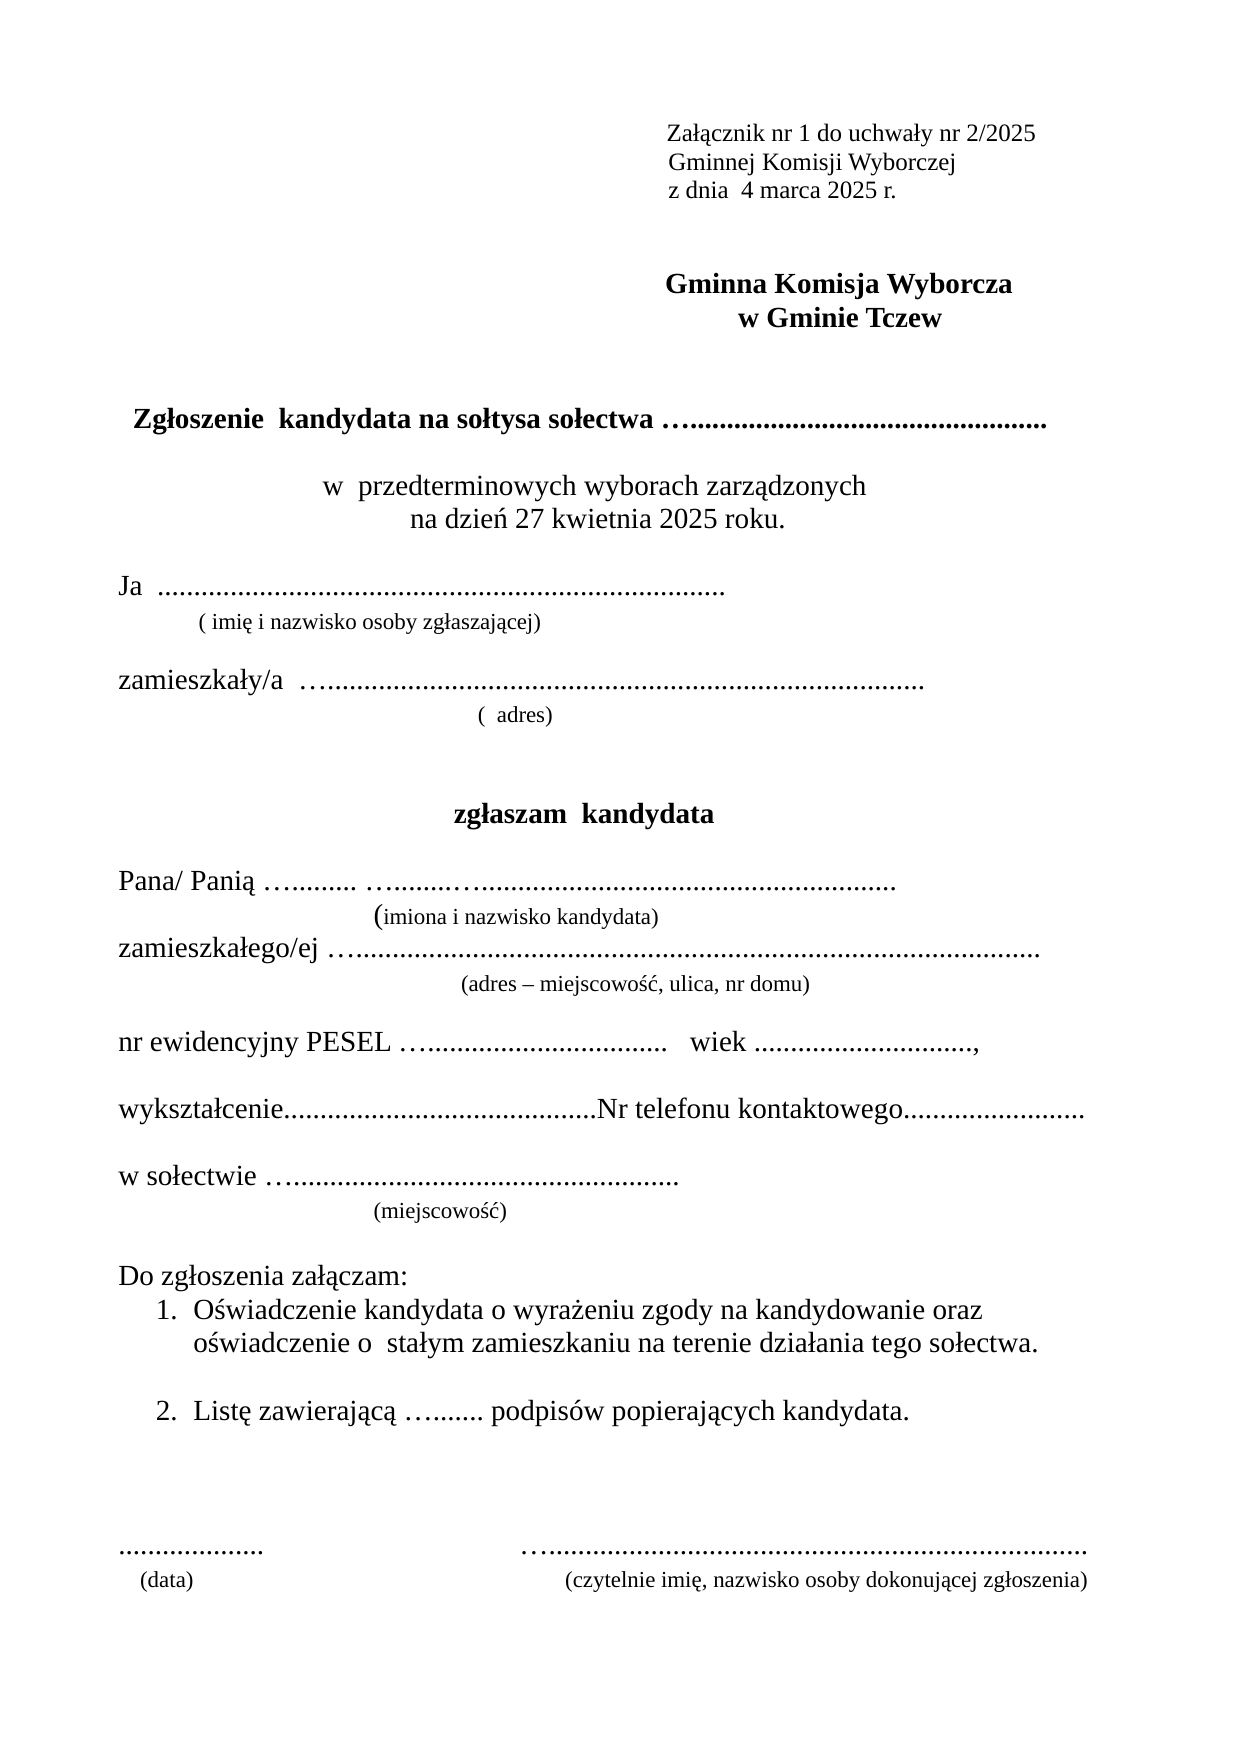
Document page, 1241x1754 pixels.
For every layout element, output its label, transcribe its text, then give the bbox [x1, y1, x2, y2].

text (imiona i nazwisko kandydata) [118, 897, 1122, 930]
text zgłaszam kandydata [118, 796, 1122, 830]
text wykształcenie...........................................Nr telefonu kontaktowego......................... [118, 1091, 1122, 1124]
text (data) (czytelnie imię, nazwisko osoby dokonującej zgłoszenia) [118, 1560, 1122, 1594]
list Listę zawierającą …....... podpisów popierających kandydata. [156, 1393, 1122, 1426]
text ( imię i nazwisko osoby zgłaszającej) [118, 602, 1122, 636]
text (miejscowość) [118, 1191, 1122, 1225]
text na dzień 27 kwietnia 2025 roku. [118, 501, 1122, 535]
text Do zgłoszenia załączam: [118, 1258, 1122, 1292]
text zamieszkały/a ….................................................................................. [118, 662, 1122, 696]
text w przedterminowych wyborach zarządzonych [118, 468, 1122, 501]
text (adres – miejscowość, ulica, nr domu) [118, 964, 1122, 997]
text w Gminie Tczew [118, 300, 1122, 334]
text Ja .............................................................................. [118, 568, 1122, 602]
text Zgłoszenie kandydata na sołtysa sołectwa …................................................. [118, 401, 1122, 434]
text Gminnej Komisji Wyborczej [118, 147, 1122, 176]
text zamieszkałego/ej ….............................................................................................. [118, 930, 1122, 964]
text w sołectwie …..................................................... [118, 1158, 1122, 1191]
text Załącznik nr 1 do uchwały nr 2/2025 [118, 118, 1122, 147]
text Gminna Komisja Wyborcza [118, 267, 1122, 300]
text nr ewidencyjny PESEL …................................. wiek .............................., [118, 1024, 1122, 1057]
text .................... ….......................................................................... [118, 1527, 1122, 1560]
list Oświadczenie kandydata o wyrażeniu zgody na kandydowanie oraz oświadczenie o stałym zamieszkaniu na terenie działania tego sołectwa. [156, 1292, 1122, 1359]
text Pana/ Panią …......... …........…......................................................... [118, 863, 1122, 897]
text ( adres) [118, 696, 1122, 729]
text z dnia 4 marca 2025 r. [118, 176, 1122, 204]
